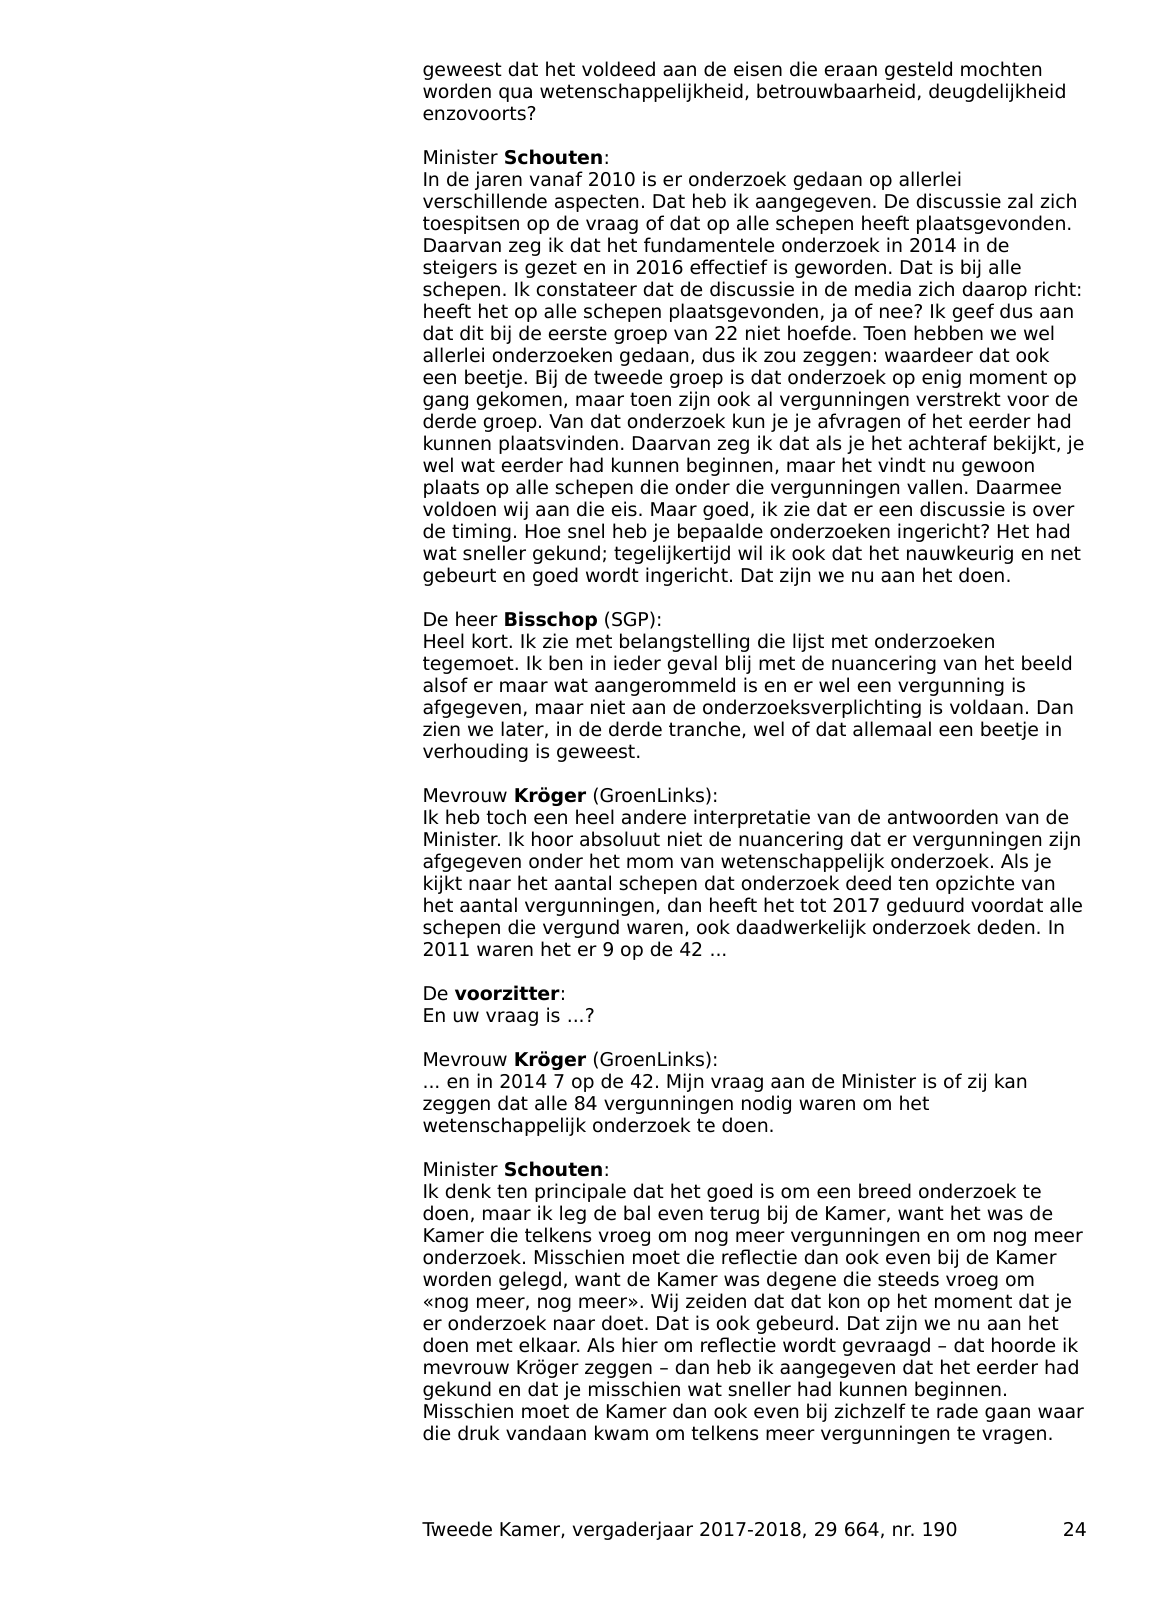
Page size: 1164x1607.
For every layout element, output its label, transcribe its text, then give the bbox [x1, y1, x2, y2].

text Mevrouw Kröger (GroenLinks): [422, 785, 1087, 807]
text Minister Schouten: [422, 147, 1087, 169]
text Ik heb toch een heel andere interpretatie van de antwoorden van de Minister. Ik hoor absoluut niet de nuancering dat er vergunningen zijn afgegeven onder het mom van wetenschappelijk onderzoek. Als je kijkt naar het aantal schepen dat onderzoek deed ten opzichte van het aantal vergunningen, dan heeft het tot 2017 geduurd voordat alle schepen die vergund waren, ook daadwerkelijk onderzoek deden. In 2011 waren het er 9 op de 42 ... [422, 807, 1087, 961]
text Minister Schouten: [422, 1159, 1087, 1181]
text geweest dat het voldeed aan de eisen die eraan gesteld mochten worden qua wetenschappelijkheid, betrouwbaarheid, deugdelijkheid enzovoorts? [422, 59, 1087, 125]
text In de jaren vanaf 2010 is er onderzoek gedaan op allerlei verschillende aspecten. Dat heb ik aangegeven. De discussie zal zich toespitsen op de vraag of dat op alle schepen heeft plaatsgevonden. Daarvan zeg ik dat het fundamentele onderzoek in 2014 in de steigers is gezet en in 2016 effectief is geworden. Dat is bij alle schepen. Ik constateer dat de discussie in de media zich daarop richt: heeft het op alle schepen plaatsgevonden, ja of nee? Ik geef dus aan dat dit bij de eerste groep van 22 niet hoefde. Toen hebben we wel allerlei onderzoeken gedaan, dus ik zou zeggen: waardeer dat ook een beetje. Bij de tweede groep is dat onderzoek op enig moment op gang gekomen, maar toen zijn ook al vergunningen verstrekt voor de derde groep. Van dat onderzoek kun je je afvragen of het eerder had kunnen plaatsvinden. Daarvan zeg ik dat als je het achteraf bekijkt, je wel wat eerder had kunnen beginnen, maar het vindt nu gewoon plaats op alle schepen die onder die vergunningen vallen. Daarmee voldoen wij aan die eis. Maar goed, ik zie dat er een discussie is over de timing. Hoe snel heb je bepaalde onderzoeken ingericht? Het had wat sneller gekund; tegelijkertijd wil ik ook dat het nauwkeurig en net gebeurt en goed wordt ingericht. Dat zijn we nu aan het doen. [422, 169, 1087, 587]
text Heel kort. Ik zie met belangstelling die lijst met onderzoeken tegemoet. Ik ben in ieder geval blij met de nuancering van het beeld alsof er maar wat aangerommeld is en er wel een vergunning is afgegeven, maar niet aan de onderzoeksverplichting is voldaan. Dan zien we later, in de derde tranche, wel of dat allemaal een beetje in verhouding is geweest. [422, 631, 1087, 763]
text Ik denk ten principale dat het goed is om een breed onderzoek te doen, maar ik leg de bal even terug bij de Kamer, want het was de Kamer die telkens vroeg om nog meer vergunningen en om nog meer onderzoek. Misschien moet die reflectie dan ook even bij de Kamer worden gelegd, want de Kamer was degene die steeds vroeg om «nog meer, nog meer». Wij zeiden dat dat kon op het moment dat je er onderzoek naar doet. Dat is ook gebeurd. Dat zijn we nu aan het doen met elkaar. Als hier om reflectie wordt gevraagd – dat hoorde ik mevrouw Kröger zeggen – dan heb ik aangegeven dat het eerder had gekund en dat je misschien wat sneller had kunnen beginnen. Misschien moet de Kamer dan ook even bij zichzelf te rade gaan waar die druk vandaan kwam om telkens meer vergunningen te vragen. [422, 1181, 1087, 1445]
text De heer Bisschop (SGP): [422, 609, 1087, 631]
text ... en in 2014 7 op de 42. Mijn vraag aan de Minister is of zij kan zeggen dat alle 84 vergunningen nodig waren om het wetenschappelijk onderzoek te doen. [422, 1071, 1087, 1137]
text Mevrouw Kröger (GroenLinks): [422, 1049, 1087, 1071]
text En uw vraag is ...? [422, 1005, 1087, 1027]
text De voorzitter: [422, 983, 1087, 1005]
